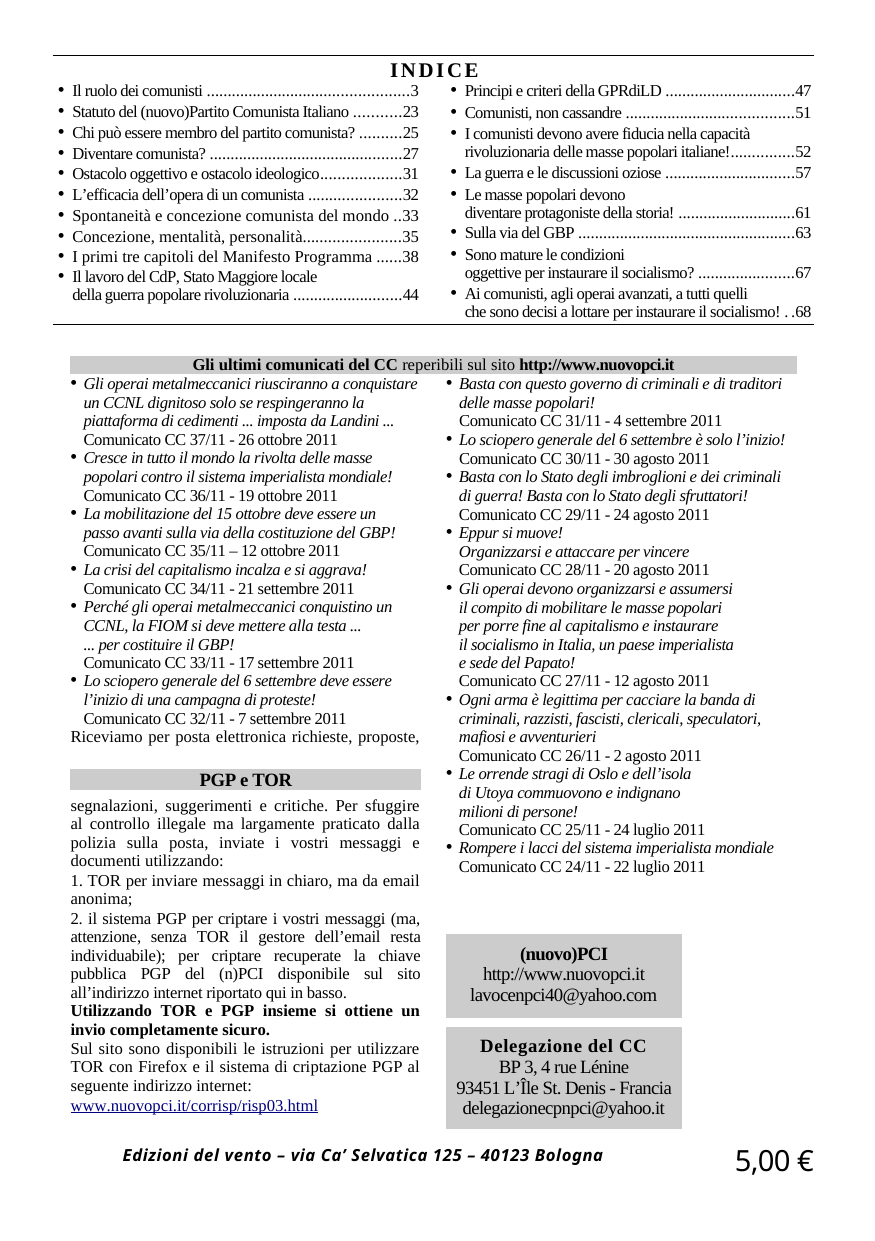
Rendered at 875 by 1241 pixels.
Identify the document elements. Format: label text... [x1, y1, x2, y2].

list Gli operai devono organizzarsi e assumersi il compito di mobilitare le masse popolari per porre fine al capitalismo e instaurare il socialismo in Italia, un paese imperialista e sede del Papato! Comunicato CC 27/11 - 12 agosto 2011 [446, 579, 795, 690]
text Riceviamo per posta elettronica richieste, proposte, [70, 728, 420, 769]
list Cresce in tutto il mondo la rivolta delle masse popolari contro il sistema imperialista mondiale! Comunicato CC 36/11 - 19 ottobre 2011 [70, 449, 420, 504]
list Ai comunisti, agli operai avanzati, a tutti quelli che sono decisi a lottare per instaurare il socialismo! 68 [450, 284, 811, 321]
list I primi tre capitoli del Manifesto Programma 38 [58, 248, 419, 267]
text www.nuovopci.it/corrisp/risp03.html [70, 1096, 420, 1114]
list Perché gli operai metalmeccanici conquistino un CCNL, la FIOM si deve mettere alla testa ... ... per costituire il GBP! Comunicato CC 33/11 - 17 settembre 2011 [70, 598, 420, 672]
list Comunisti, non cassandre 51 [450, 103, 811, 122]
list La crisi del capitalismo incalza e si aggrava! Comunicato CC 34/11 - 21 settembre 2011 [70, 560, 420, 598]
text segnalazioni, suggerimenti e critiche. Per sfuggire al controllo illegale ma largamente praticato dalla polizia sulla posta, inviate i vostri messaggi e documenti utilizzando: [70, 793, 420, 870]
list Spontaneità e concezione comunista del mondo 33 [58, 206, 419, 225]
list Le orrende stragi di Oslo e dell’isola di Utoya commuovono e indignano milioni di persone! Comunicato CC 25/11 - 24 luglio 2011 [446, 765, 795, 839]
text 1. TOR per inviare messaggi in chiaro, ma da email anonima; [70, 871, 420, 908]
list La mobilitazione del 15 ottobre deve essere un passo avanti sulla via della costituzione del GBP! Comunicato CC 35/11 – 12 ottobre 2011 [70, 504, 420, 560]
list Il ruolo dei comunisti 3 [58, 82, 419, 101]
list Ostacolo oggettivo e ostacolo ideologico 31 [58, 165, 419, 184]
list Statuto del (nuovo)Partito Comunista Italiano 23 [58, 103, 419, 122]
text 2. il sistema PGP per criptare i vostri messaggi (ma, attenzione, senza TOR il gestore dell’email resta individuabile); per criptare recuperate la chiave pubblica PGP del (n)PCI disponibile sul sito all’indirizzo internet riportato qui in basso. [70, 909, 421, 1002]
text INDICE [53, 59, 814, 82]
list Ogni arma è legittima per cacciare la banda di criminali, razzisti, fascisti, clericali, speculatori, mafiosi e avventurieri Comunicato CC 26/11 - 2 agosto 2011 [446, 690, 795, 765]
list Le masse popolari devono diventare protagoniste della storia! 61 [450, 185, 811, 222]
list Lo sciopero generale del 6 settembre deve essere l’inizio di una campagna di proteste! Comunicato CC 32/11 - 7 settembre 2011 [70, 672, 420, 728]
list Lo sciopero generale del 6 settembre è solo l’inizio! Comunicato CC 30/11 - 30 agosto 2011 [446, 430, 795, 468]
list Gli operai metalmeccanici riusciranno a conquistare un CCNL dignitoso solo se respingeranno la piattaforma di cedimenti ... imposta da Landini ... Comunicato CC 37/11 - 26 ottobre 2011 [70, 374, 420, 449]
list Chi può essere membro del partito comunista? 25 [58, 123, 419, 142]
list Il lavoro del CdP, Stato Maggiore locale della guerra popolare rivoluzionaria 44 [58, 268, 419, 304]
list Sulla via del GBP 63 [450, 224, 811, 243]
text (nuovo)PCI http://www.nuovopci.it lavocenpci40@yahoo.com [449, 943, 678, 1005]
text 5,00 € [714, 1141, 814, 1180]
text Delegazione del CC BP 3, 4 rue Lénine 93451 L’Île St. Denis - Francia delegazionecpnpci@yahoo.it [455, 1036, 673, 1119]
text Edizioni del vento – via Ca’ Selvatica 125 – 40123 Bologna [59, 325, 673, 1166]
text Sul sito sono disponibili le istruzioni per utilizzare TOR con Firefox e il sistema di criptazione PGP al seguente indirizzo internet: [70, 1039, 420, 1095]
list Concezione, mentalità, personalità 35 [58, 227, 419, 246]
list Eppur si muove! Organizzarsi e attaccare per vincere Comunicato CC 28/11 - 20 agosto 2011 [446, 523, 795, 579]
list Basta con lo Stato degli imbroglioni e dei criminali di guerra! Basta con lo Stato degli sfruttatori! Comunicato CC 29/11 - 24 agosto 2011 [446, 468, 795, 523]
list Rompere i lacci del sistema imperialista mondiale Comunicato CC 24/11 - 22 luglio 2011 [446, 839, 795, 876]
text Utilizzando TOR e PGP insieme si ottiene un invio completamente sicuro. [70, 1002, 420, 1038]
text Gli ultimi comunicati del CC reperibili sul sito http://www.nuovopci.it [70, 356, 797, 374]
list Basta con questo governo di criminali e di traditori delle masse popolari! Comunicato CC 31/11 - 4 settembre 2011 [446, 374, 795, 430]
list La guerra e le discussioni oziose 57 [450, 164, 811, 183]
list L’efficacia dell’opera di un comunista 32 [58, 186, 419, 204]
text PGP e TOR [70, 769, 421, 790]
list Principi e criteri della GPRdiLD 47 [450, 82, 811, 101]
list Diventare comunista? 27 [58, 144, 419, 163]
list Sono mature le condizioni oggettive per instaurare il socialismo? 67 [450, 245, 811, 282]
list I comunisti devono avere fiducia nella capacità rivoluzionaria delle masse popolari italiane! 52 [450, 125, 811, 161]
